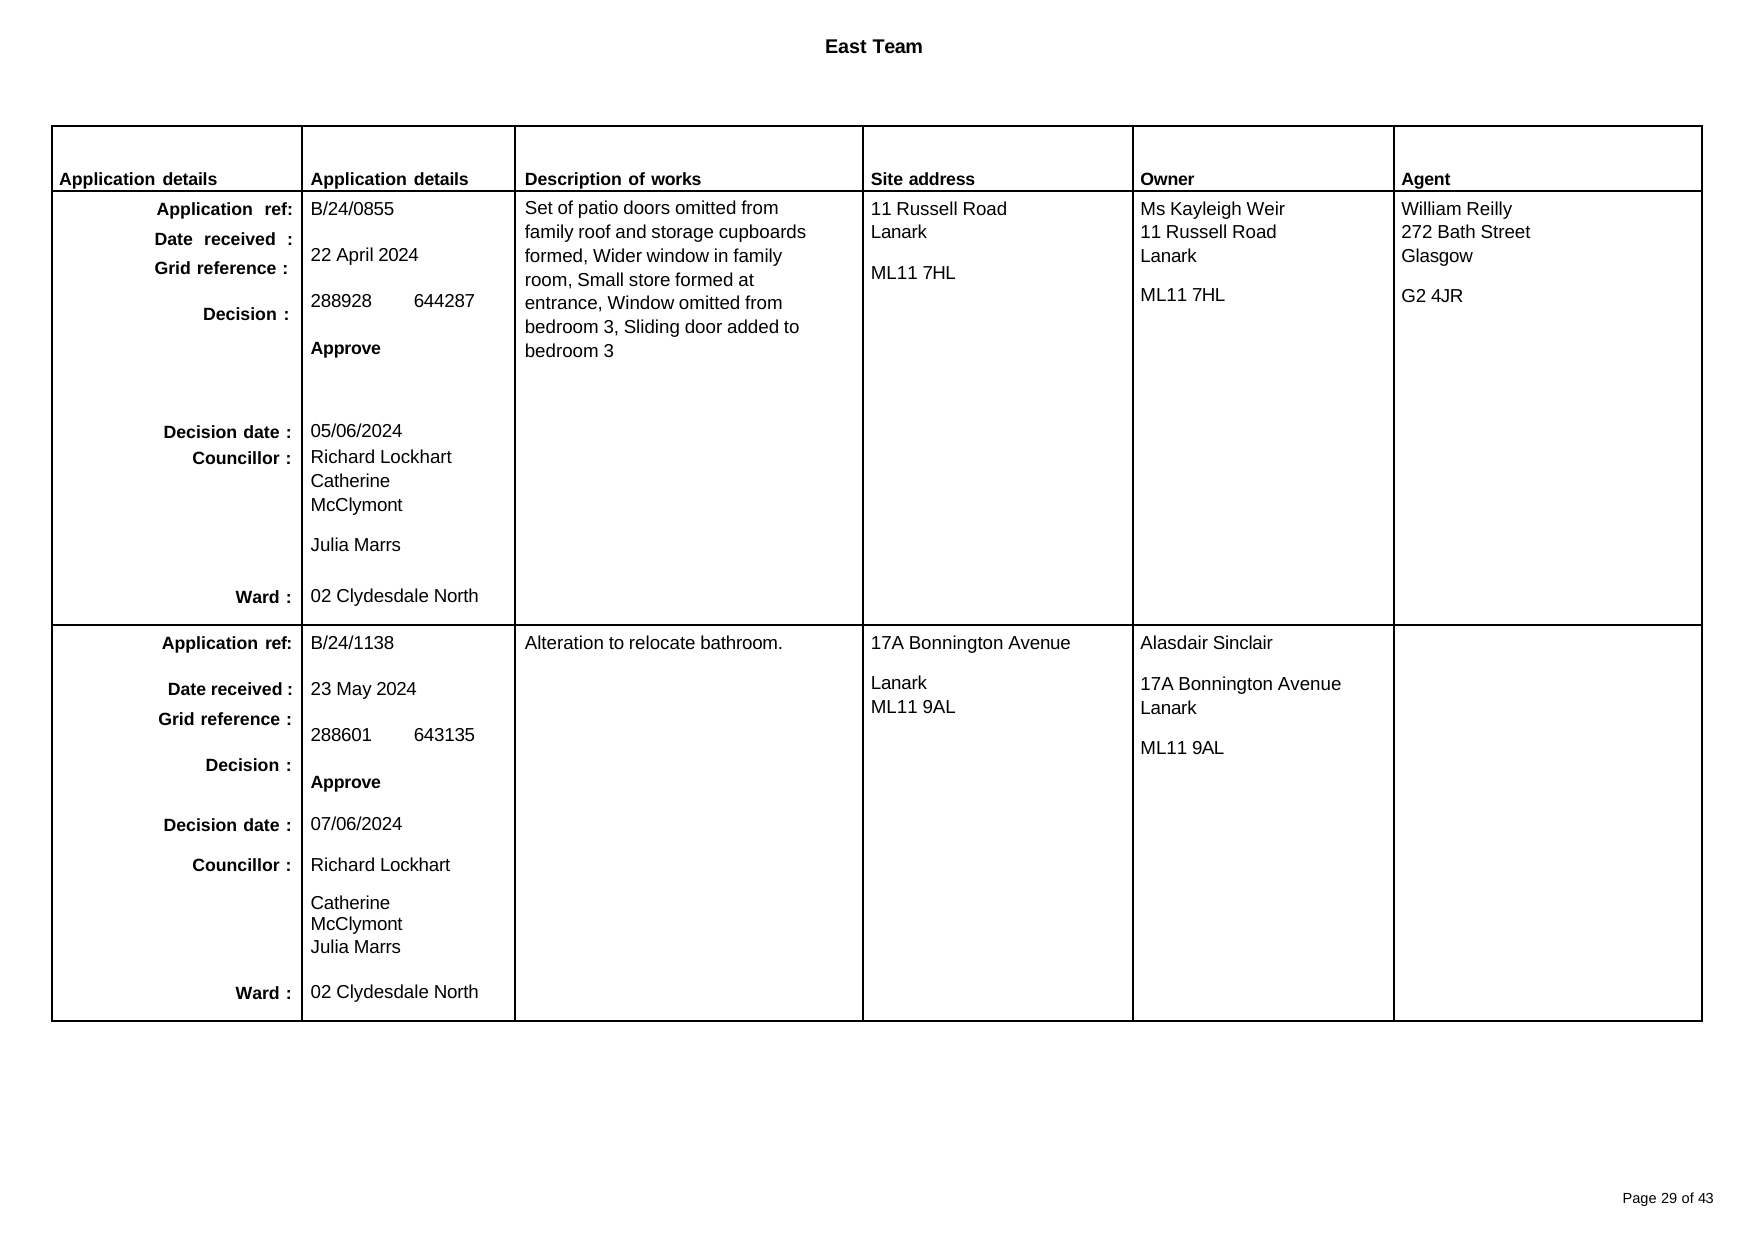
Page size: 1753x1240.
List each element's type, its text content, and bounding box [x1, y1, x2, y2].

table_cell 05/06/2024 [303, 375, 514, 442]
table_cell [1134, 375, 1393, 442]
table_cell [864, 968, 1132, 1020]
table_header Application details [303, 127, 514, 189]
table_header Site address [864, 127, 1132, 189]
table_cell Lanark ML11 9AL [864, 670, 1132, 809]
table_cell Councillor : [53, 851, 301, 892]
table_cell Catherine [303, 892, 514, 913]
table_cell [864, 935, 1132, 968]
table_cell McClymont [303, 913, 514, 935]
table_cell [864, 913, 1132, 935]
table_cell Richard Lockhart Catherine McClymont Julia Marrs [303, 442, 514, 572]
table_cell [53, 913, 301, 935]
table_cell [516, 809, 862, 851]
table_cell [516, 968, 862, 1020]
table_cell [53, 892, 301, 913]
table_cell [1395, 572, 1701, 624]
table_cell B/24/0855 22 April 2024 288928 644287 Approve [303, 192, 514, 375]
table_cell Ms Kayleigh Weir 11 Russell Road Lanark ML11 7HL [1134, 192, 1393, 375]
table_cell [1134, 442, 1393, 572]
table_cell 02 Clydesdale North [303, 968, 514, 1020]
table_cell 17A Bonnington Avenue Lanark ML11 9AL [1134, 670, 1393, 809]
table_cell [864, 442, 1132, 572]
table_cell 23 May 2024 288601 643135 Approve [303, 670, 514, 809]
table_cell 02 Clydesdale North [303, 572, 514, 624]
table_cell [516, 851, 862, 892]
table_cell [1134, 968, 1393, 1020]
table_cell [1134, 851, 1393, 892]
table_cell [1395, 626, 1701, 1020]
table_cell [864, 809, 1132, 851]
table_header Agent [1395, 127, 1701, 189]
table_cell [864, 892, 1132, 913]
table_cell Application ref: Date received : Grid reference : Decision : [53, 192, 301, 375]
table_cell Set of patio doors omitted from family roof and storage cupboards formed, Wider window in family room, Small store formed at entrance, Window omitted from bedroom 3, Sliding door added to bedroom 3 [516, 192, 862, 624]
table_cell Ward : [53, 572, 301, 624]
table_cell 11 Russell Road Lanark ML11 7HL [864, 192, 1132, 375]
table_cell 07/06/2024 [303, 809, 514, 851]
table_cell [1134, 809, 1393, 851]
table_cell [1395, 375, 1701, 442]
table_cell Julia Marrs [303, 935, 514, 968]
table_cell Councillor : [53, 442, 301, 572]
table_header Application details [53, 127, 301, 189]
table_cell 17A Bonnington Avenue [864, 626, 1132, 670]
table_cell William Reilly 272 Bath Street Glasgow G2 4JR [1395, 192, 1701, 375]
table_header Description of works [516, 127, 862, 189]
table_cell [864, 572, 1132, 624]
table_cell Date received : Grid reference : Decision : [53, 670, 301, 809]
table_cell [516, 935, 862, 968]
table_cell [1134, 913, 1393, 935]
table_cell Decision date : [53, 809, 301, 851]
table_cell B/24/1138 [303, 626, 514, 670]
table_cell [516, 892, 862, 913]
table_header Owner [1134, 127, 1393, 189]
table_cell [864, 375, 1132, 442]
table_cell [1395, 442, 1701, 572]
table_cell [864, 851, 1132, 892]
table_cell [516, 913, 862, 935]
table_cell [1134, 572, 1393, 624]
table_cell Decision date : [53, 375, 301, 442]
table_cell [53, 935, 301, 968]
table_cell [1134, 892, 1393, 913]
table_cell [1134, 935, 1393, 968]
table_cell [516, 670, 862, 809]
table_cell Alasdair Sinclair [1134, 626, 1393, 670]
table_cell Alteration to relocate bathroom. [516, 626, 862, 670]
table_cell Application ref: [53, 626, 301, 670]
table_cell Ward : [53, 968, 301, 1020]
table_cell Richard Lockhart [303, 851, 514, 892]
